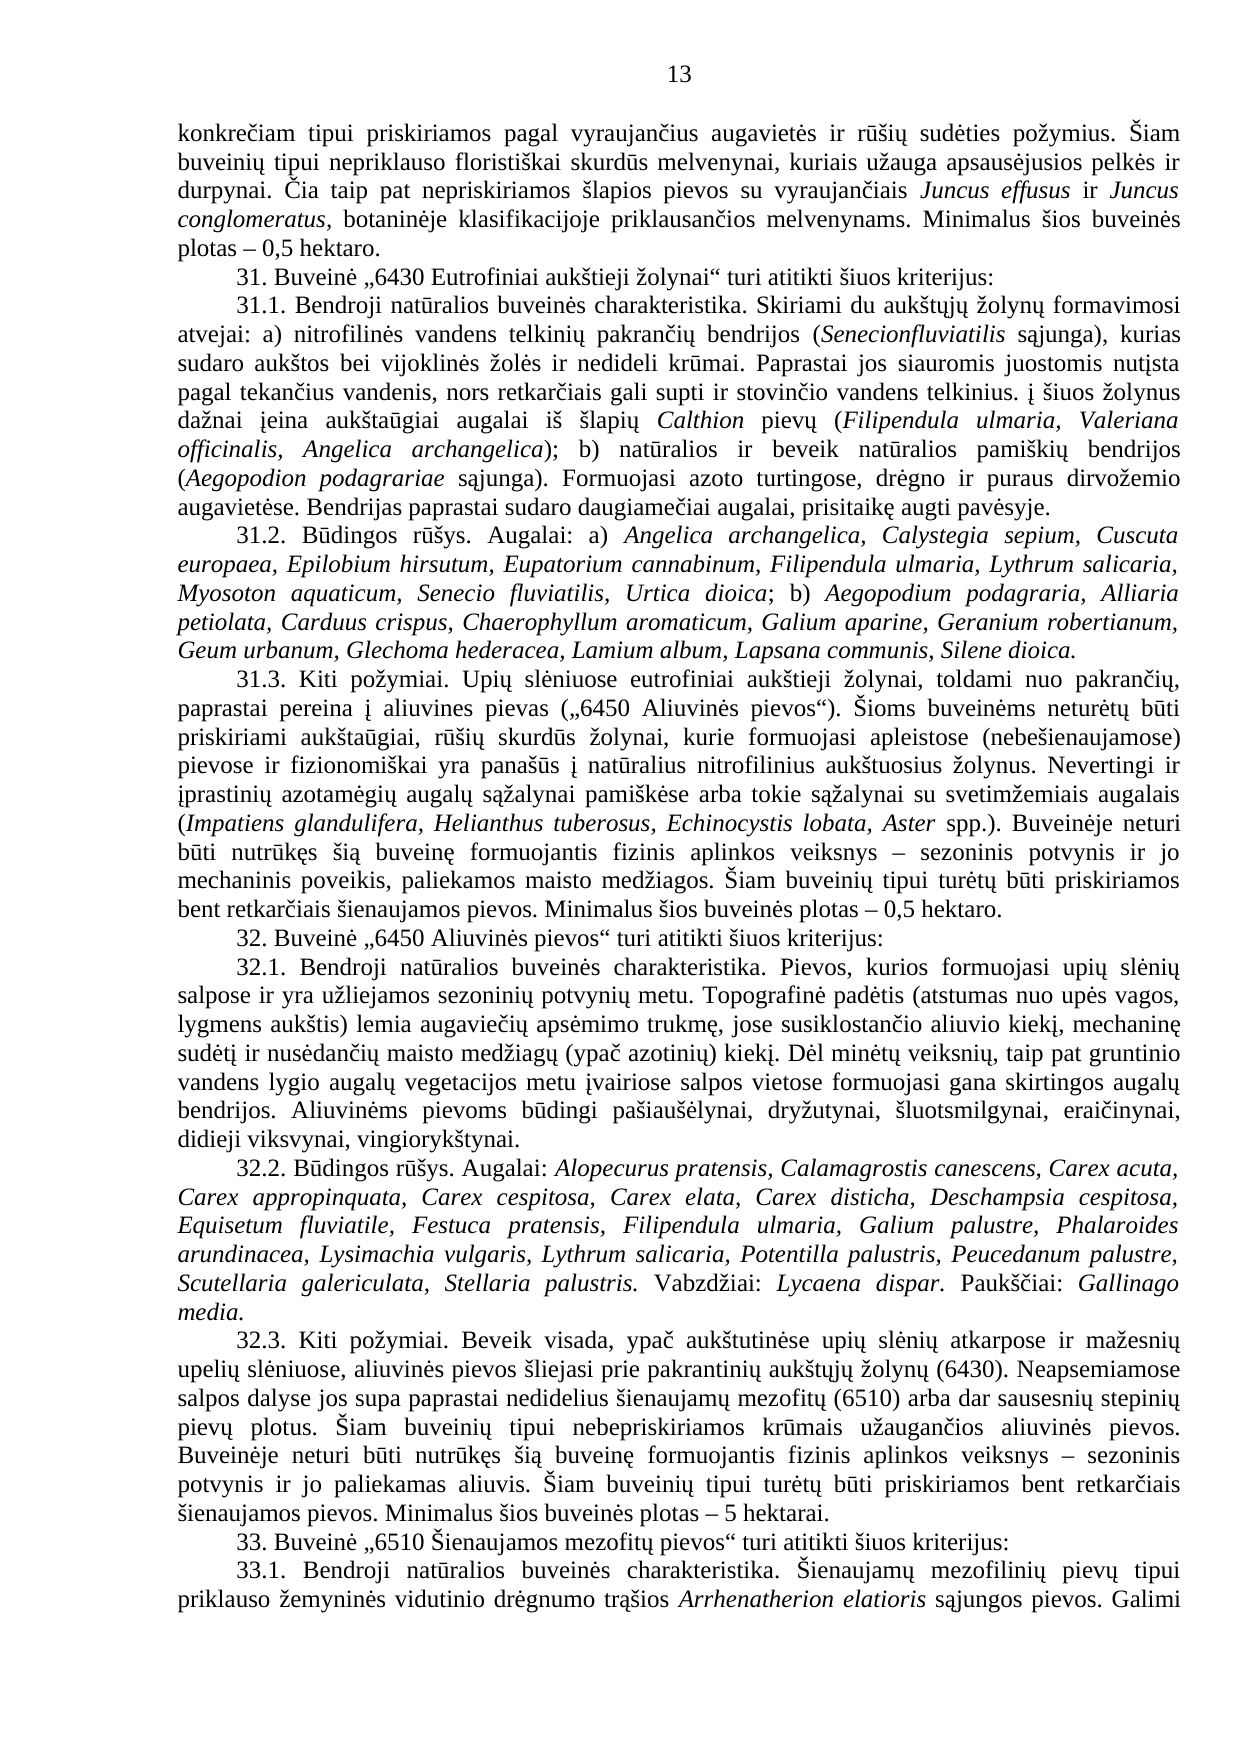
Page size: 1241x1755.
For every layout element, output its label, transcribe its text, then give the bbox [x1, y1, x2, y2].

text 33.1. Bendroji natūralios buveinės charakteristika. Šienaujamų mezofilinių pievų tipui priklauso žemyninės vidutinio drėgnumo trąšios Arrhenatherion elatioris sąjungos pievos. Galimi [177, 1556, 1181, 1613]
text 31.1. Bendroji natūralios buveinės charakteristika. Skiriami du aukštųjų žolynų formavimosi atvejai: a) nitrofilinės vandens telkinių pakrančių bendrijos (Senecionfluviatilis sąjunga), kurias sudaro aukštos bei vijoklinės žolės ir nedideli krūmai. Paprastai jos siauromis juostomis nutįsta pagal tekančius vandenis, nors retkarčiais gali supti ir stovinčio vandens telkinius. į šiuos žolynus dažnai įeina aukštaūgiai augalai iš šlapių Calthion pievų (Filipendula ulmaria, Valeriana officinalis, Angelica archangelica); b) natūralios ir beveik natūralios pamiškių bendrijos (Aegopodion podagrariae sąjunga). Formuojasi azoto turtingose, drėgno ir puraus dirvožemio augavietėse. Bendrijas paprastai sudaro daugiamečiai augalai, prisitaikę augti pavėsyje. [177, 291, 1181, 521]
text 31. Buveinė „6430 Eutrofiniai aukštieji žolynai“ turi atitikti šiuos kriterijus: [177, 262, 1181, 291]
text 31.3. Kiti požymiai. Upių slėniuose eutrofiniai aukštieji žolynai, toldami nuo pakrančių, paprastai pereina į aliuvines pievas („6450 Aliuvinės pievos“). Šioms buveinėms neturėtų būti priskiriami aukštaūgiai, rūšių skurdūs žolynai, kurie formuojasi apleistose (nebešienaujamose) pievose ir fizionomiškai yra panašūs į natūralius nitrofilinius aukštuosius žolynus. Nevertingi ir įprastinių azotamėgių augalų sąžalynai pamiškėse arba tokie sąžalynai su svetimžemiais augalais (Impatiens glandulifera, Helianthus tuberosus, Echinocystis lobata, Aster spp.). Buveinėje neturi būti nutrūkęs šią buveinę formuojantis fizinis aplinkos veiksnys – sezoninis potvynis ir jo mechaninis poveikis, paliekamos maisto medžiagos. Šiam buveinių tipui turėtų būti priskiriamos bent retkarčiais šienaujamos pievos. Minimalus šios buveinės plotas – 0,5 hektaro. [177, 664, 1181, 923]
text 32.2. Būdingos rūšys. Augalai: Alopecurus pratensis, Calamagrostis canescens, Carex acuta, Carex appropinquata, Carex cespitosa, Carex elata, Carex disticha, Deschampsia cespitosa, Equisetum fluviatile, Festuca pratensis, Filipendula ulmaria, Galium palustre, Phalaroides arundinacea, Lysimachia vulgaris, Lythrum salicaria, Potentilla palustris, Peucedanum palustre, Scutellaria galericulata, Stellaria palustris. Vabzdžiai: Lycaena dispar. Paukščiai: Gallinago media. [177, 1153, 1181, 1326]
text 32.1. Bendroji natūralios buveinės charakteristika. Pievos, kurios formuojasi upių slėnių salpose ir yra užliejamos sezoninių potvynių metu. Topografinė padėtis (atstumas nuo upės vagos, lygmens aukštis) lemia augaviečių apsėmimo trukmę, jose susiklostančio aliuvio kiekį, mechaninę sudėtį ir nusėdančių maisto medžiagų (ypač azotinių) kiekį. Dėl minėtų veiksnių, taip pat gruntinio vandens lygio augalų vegetacijos metu įvairiose salpos vietose formuojasi gana skirtingos augalų bendrijos. Aliuvinėms pievoms būdingi pašiaušėlynai, dryžutynai, šluotsmilgynai, eraičinynai, didieji viksvynai, vingiorykštynai. [177, 952, 1181, 1153]
text 31.2. Būdingos rūšys. Augalai: a) Angelica archangelica, Calystegia sepium, Cuscuta europaea, Epilobium hirsutum, Eupatorium cannabinum, Filipendula ulmaria, Lythrum salicaria, Myosoton aquaticum, Senecio fluviatilis, Urtica dioica; b) Aegopodium podagraria, Alliaria petiolata, Carduus crispus, Chaerophyllum aromaticum, Galium aparine, Geranium robertianum, Geum urbanum, Glechoma hederacea, Lamium album, Lapsana communis, Silene dioica. [177, 521, 1181, 664]
text 32. Buveinė „6450 Aliuvinės pievos“ turi atitikti šiuos kriterijus: [177, 923, 1181, 952]
text 33. Buveinė „6510 Šienaujamos mezofitų pievos“ turi atitikti šiuos kriterijus: [177, 1527, 1181, 1556]
text konkrečiam tipui priskiriamos pagal vyraujančius augavietės ir rūšių sudėties požymius. Šiam buveinių tipui nepriklauso floristiškai skurdūs melvenynai, kuriais užauga apsausėjusios pelkės ir durpynai. Čia taip pat nepriskiriamos šlapios pievos su vyraujančiais Juncus effusus ir Juncus conglomeratus, botaninėje klasifikacijoje priklausančios melvenynams. Minimalus šios buveinės plotas – 0,5 hektaro. [177, 118, 1181, 262]
text 32.3. Kiti požymiai. Beveik visada, ypač aukštutinėse upių slėnių atkarpose ir mažesnių upelių slėniuose, aliuvinės pievos šliejasi prie pakrantinių aukštųjų žolynų (6430). Neapsemiamose salpos dalyse jos supa paprastai nedidelius šienaujamų mezofitų (6510) arba dar sausesnių stepinių pievų plotus. Šiam buveinių tipui nebepriskiriamos krūmais užaugančios aliuvinės pievos. Buveinėje neturi būti nutrūkęs šią buveinę formuojantis fizinis aplinkos veiksnys – sezoninis potvynis ir jo paliekamas aliuvis. Šiam buveinių tipui turėtų būti priskiriamos bent retkarčiais šienaujamos pievos. Minimalus šios buveinės plotas – 5 hektarai. [177, 1326, 1181, 1527]
